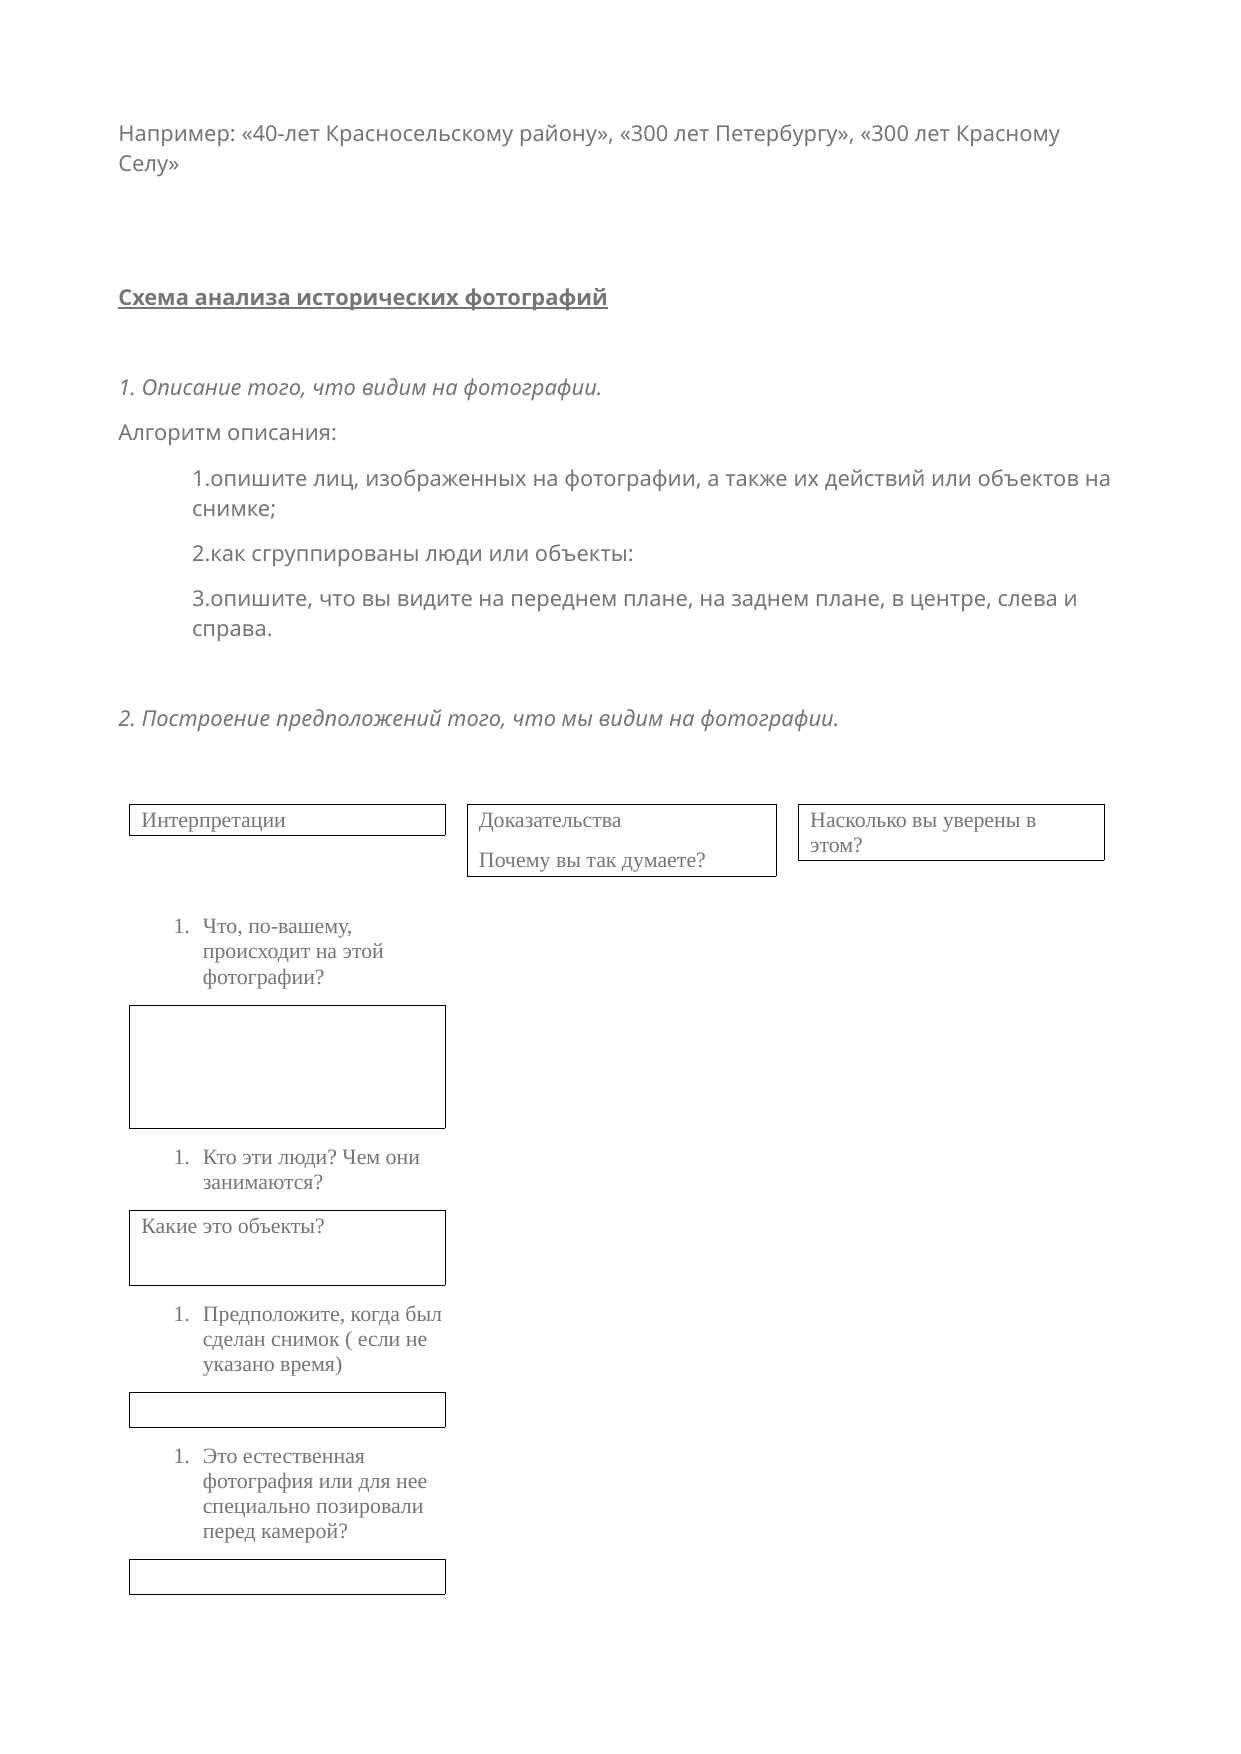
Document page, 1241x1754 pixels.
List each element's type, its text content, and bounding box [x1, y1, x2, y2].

text Алгоритм описания: [118, 417, 1122, 447]
table_cell [456, 902, 787, 1620]
text 2. Построение предположений того, что мы видим на фотографии. [118, 703, 1122, 733]
text Например: «40-лет Красносельскому району», «300 лет Петербургу», «300 лет Красному Селу» [118, 118, 1122, 178]
list как сгруппированы люди или объекты: [118, 538, 1122, 568]
text Схема анализа исторических фотографий [118, 282, 1122, 312]
table_header Интерпретации [118, 793, 456, 902]
table_header Насколько вы уверены в этом? [787, 793, 1115, 902]
text 1. Описание того, что видим на фотографии. [118, 372, 1122, 402]
list опишите лиц, изображенных на фотографии, а также их действий или объектов на снимке; [118, 463, 1122, 522]
list опишите, что вы видите на переднем плане, на заднем плане, в центре, слева и справа. [118, 583, 1122, 643]
table_cell Что, по-вашему, происходит на этой фотографии? Кто эти люди? Чем они занимаются? Какие это объекты? Предположите, когда был сделан снимок ( если не указано время) Это естественная фотография или для нее специально позировали перед камерой? Предположите, почему фотографа заинтересовали лица или объект? [118, 902, 456, 1620]
table_cell [787, 902, 1115, 1620]
table_header Доказательства Почему вы так думаете? [456, 793, 787, 902]
